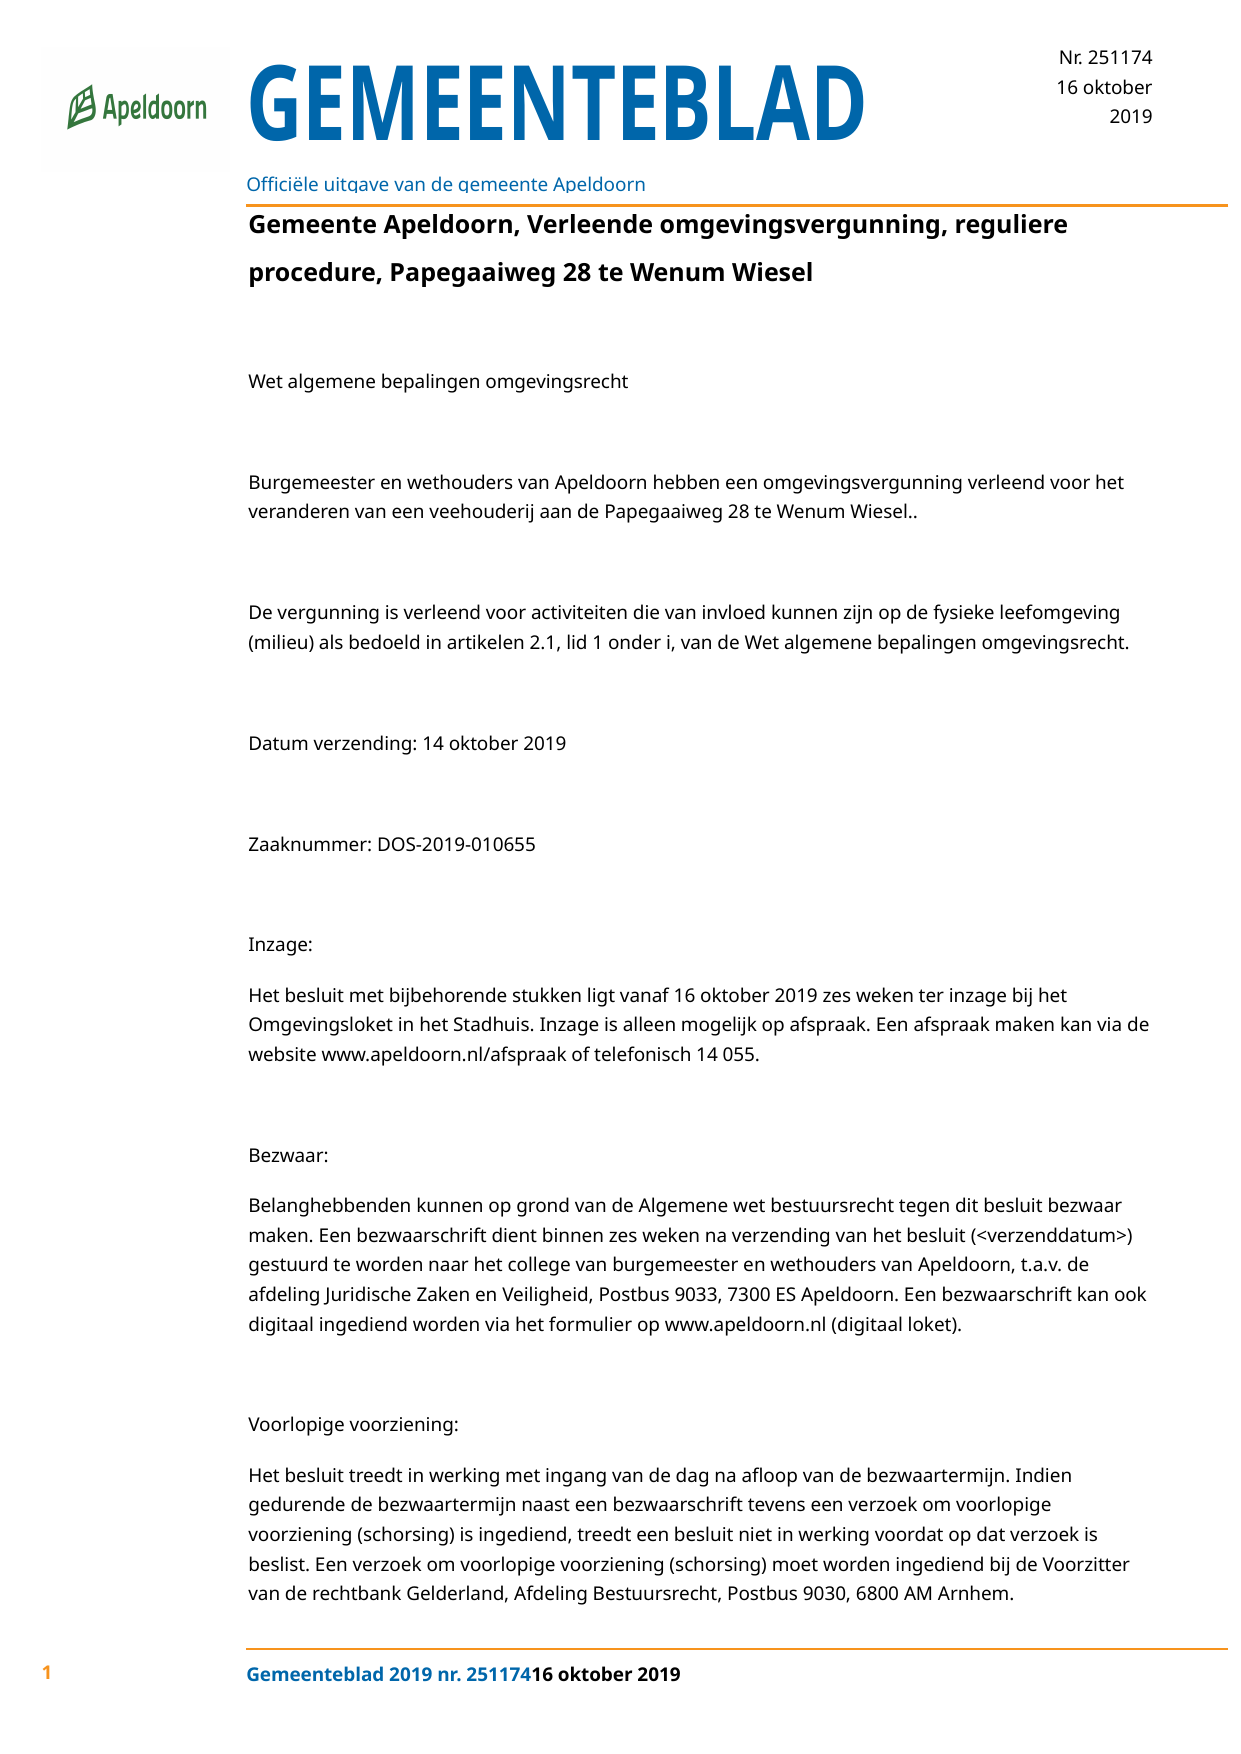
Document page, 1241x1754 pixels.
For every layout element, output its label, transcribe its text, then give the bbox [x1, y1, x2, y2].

text De vergunning is verleend voor activiteiten die van invloed kunnen zijn op de fysieke leefomgeving (milieu) als bedoeld in artikelen 2.1, lid 1 onder i, van de Wet algemene bepalingen omgevingsrecht. [248, 599, 1152, 655]
text Gemeente Apeldoorn, Verleende omgevingsvergunning, reguliere procedure, Papegaaiweg 28 te Wenum Wiesel [248, 207, 1152, 288]
text Wet algemene bepalingen omgevingsrecht [248, 368, 1152, 394]
text Het besluit treedt in werking met ingang van de dag na afloop van de bezwaartermijn. Indien gedurende de bezwaartermijn naast een bezwaarschrift tevens een verzoek om voorlopige voorziening (schorsing) is ingediend, treedt een besluit niet in werking voordat op dat verzoek is beslist. Een verzoek om voorlopige voorziening (schorsing) moet worden ingediend bij de Voorzitter van de rechtbank Gelderland, Afdeling Bestuursrecht, Postbus 9030, 6800 AM Arnhem. [248, 1462, 1152, 1606]
text Zaaknummer: DOS-2019-010655 [248, 831, 1152, 857]
text Inzage: [248, 932, 1152, 957]
text Datum verzending: 14 oktober 2019 [248, 730, 1152, 756]
text Burgemeester en wethouders van Apeldoorn hebben een omgevingsvergunning verleend voor het veranderen van een veehouderij aan de Papegaaiweg 28 te Wenum Wiesel.. [248, 469, 1152, 524]
picture [41, 47, 231, 172]
text Bezwaar: [248, 1142, 1152, 1168]
text Belanghebbenden kunnen op grond van de Algemene wet bestuursrecht tegen dit besluit bezwaar maken. Een bezwaarschrift dient binnen zes weken na verzending van het besluit (<verzenddatum>) gestuurd te worden naar het college van burgemeester en wethouders van Apeldoorn, t.a.v. de afdeling Juridische Zaken en Veiligheid, Postbus 9033, 7300 ES Apeldoorn. Een bezwaarschrift kan ook digitaal ingediend worden via het formulier op www.apeldoorn.nl (digitaal loket). [248, 1192, 1152, 1337]
text Voorlopige voorziening: [248, 1412, 1152, 1437]
text Het besluit met bijbehorende stukken ligt vanaf 16 oktober 2019 zes weken ter inzage bij het Omgevingsloket in het Stadhuis. Inzage is alleen mogelijk op afspraak. Een afspraak maken kan via de website www.apeldoorn.nl/afspraak of telefonisch 14 055. [248, 982, 1152, 1067]
